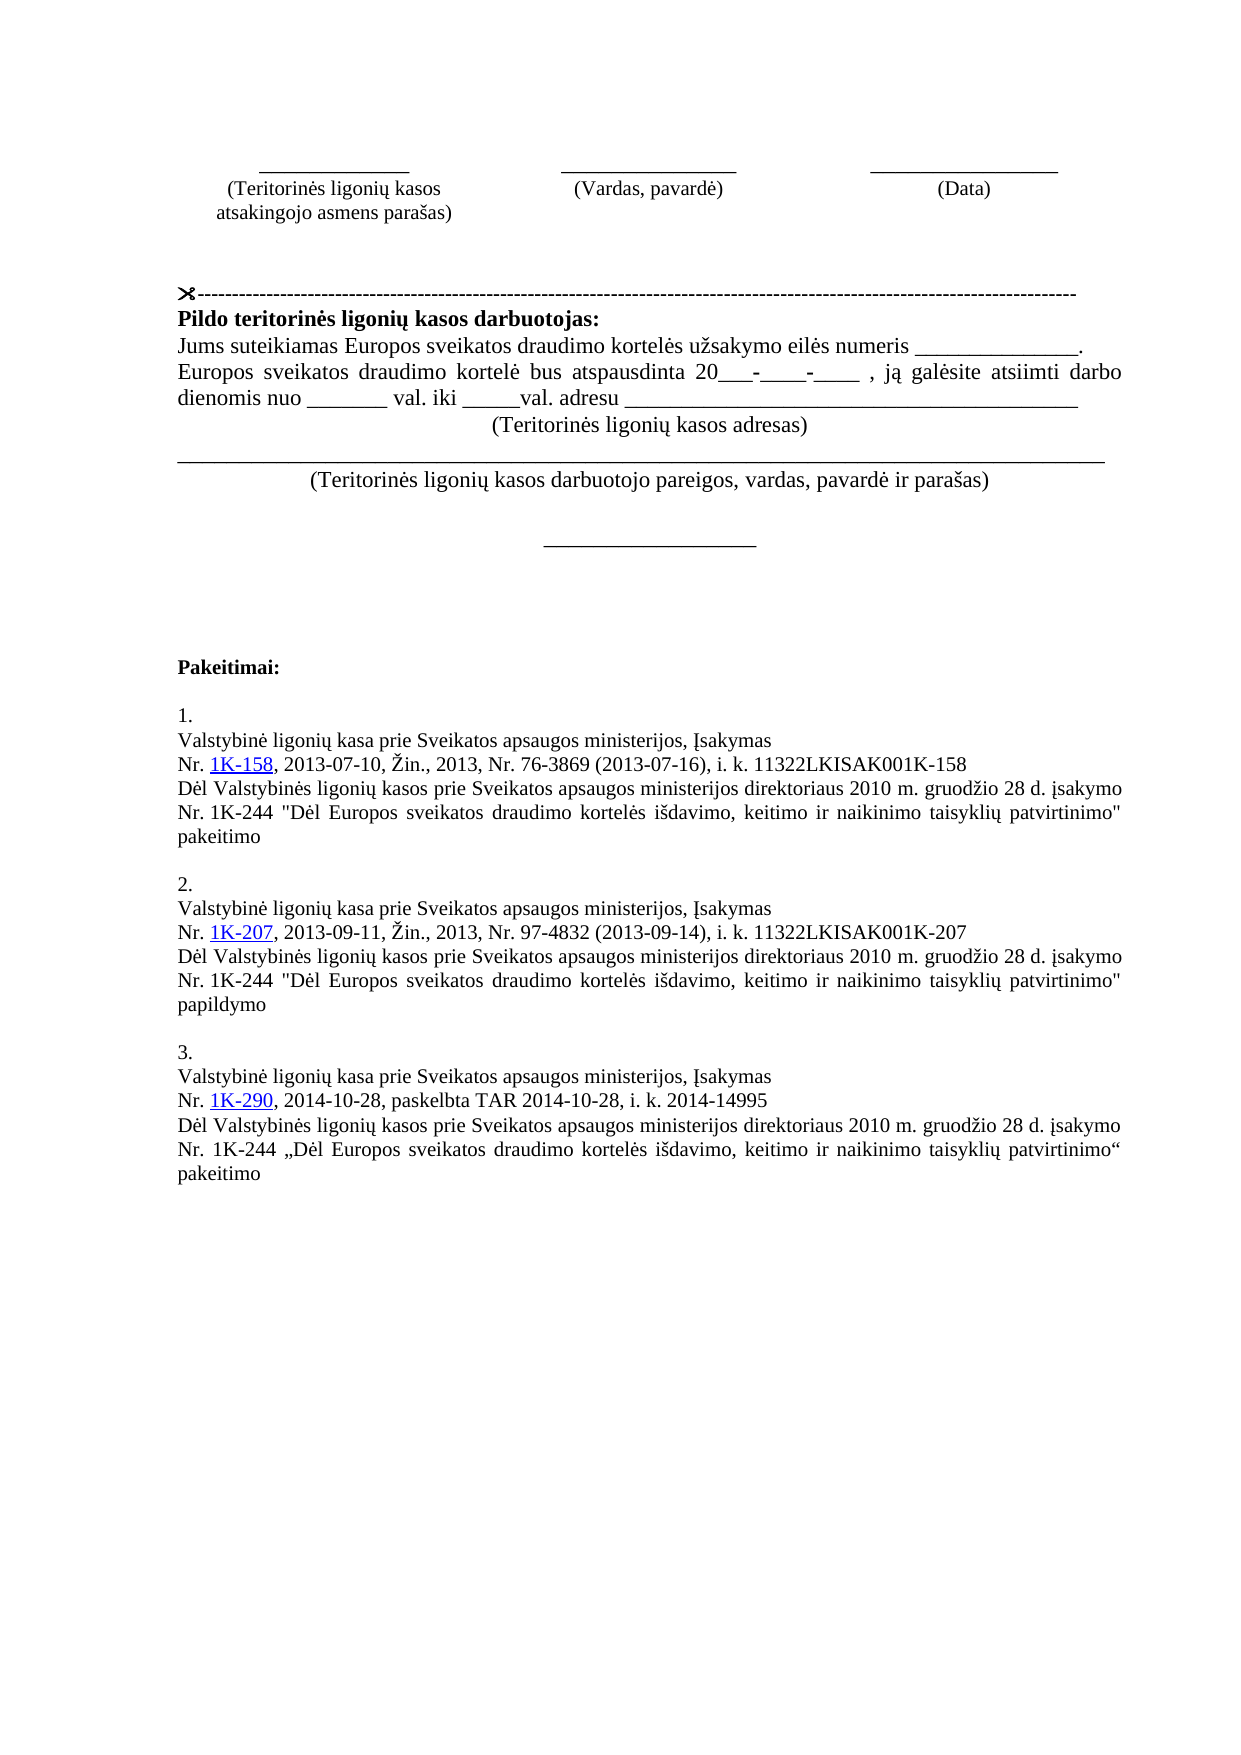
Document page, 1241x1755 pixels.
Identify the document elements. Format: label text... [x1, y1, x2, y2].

text Dėl Valstybinės ligonių kasos prie Sveikatos apsaugos ministerijos direktoriaus 2010 m. gruodžio 28 d. įsakymo Nr. 1K-244 „Dėl Europos sveikatos draudimo kortelės išdavimo, keitimo ir naikinimo taisyklių patvirtinimo“ pakeitimo [177, 1112, 1122, 1185]
text 1. [177, 703, 1122, 727]
text Valstybinė ligonių kasa prie Sveikatos apsaugos ministerijos, Įsakymas [177, 727, 1122, 752]
text Pakeitimai: [177, 655, 1122, 679]
text Pildo teritorinės ligonių kasos darbuotojas: [177, 305, 1122, 332]
text Nr. 1K-158, 2013-07-10, Žin., 2013, Nr. 76-3869 (2013-07-16), i. k. 11322LKISAK001K-158 [177, 752, 1122, 776]
text Europos sveikatos draudimo kortelė bus atspausdinta 20___-____-____ , ją galėsite atsiimti darbo dienomis nuo _______ val. iki _____val. adresu [177, 358, 1122, 411]
text Jums suteikiamas Europos sveikatos draudimo kortelės užsakymo eilės numeris . [177, 332, 1122, 358]
text Nr. 1K-290, 2014-10-28, paskelbta TAR 2014-10-28, i. k. 2014-14995 [177, 1088, 1122, 1112]
text (Teritorinės ligonių kasos adresas) [177, 411, 1122, 437]
text Valstybinė ligonių kasa prie Sveikatos apsaugos ministerijos, Įsakymas [177, 896, 1122, 920]
table_header ____________ (Teritorinės ligonių kasos atsakingojo asmens parašas) [177, 147, 491, 224]
text Dėl Valstybinės ligonių kasos prie Sveikatos apsaugos ministerijos direktoriaus 2010 m. gruodžio 28 d. įsakymo Nr. 1K-244 "Dėl Europos sveikatos draudimo kortelės išdavimo, keitimo ir naikinimo taisyklių patvirtinimo" pakeitimo [177, 776, 1122, 848]
text Nr. 1K-207, 2013-09-11, Žin., 2013, Nr. 97-4832 (2013-09-14), i. k. 11322LKISAK001K-207 [177, 920, 1122, 944]
text Dėl Valstybinės ligonių kasos prie Sveikatos apsaugos ministerijos direktoriaus 2010 m. gruodžio 28 d. įsakymo Nr. 1K-244 "Dėl Europos sveikatos draudimo kortelės išdavimo, keitimo ir naikinimo taisyklių patvirtinimo" papildymo [177, 944, 1122, 1016]
text --- [177, 281, 1122, 305]
text 2. [177, 872, 1122, 896]
text _ [177, 437, 1122, 466]
table_header _______________ (Data) [806, 147, 1122, 224]
text (Teritorinės ligonių kasos darbuotojo pareigos, vardas, pavardė ir parašas) [177, 466, 1122, 492]
text _________________ [177, 521, 1122, 550]
text 3. [177, 1040, 1122, 1064]
text Valstybinė ligonių kasa prie Sveikatos apsaugos ministerijos, Įsakymas [177, 1064, 1122, 1088]
table_header ______________ (Vardas, pavardė) [491, 147, 806, 224]
